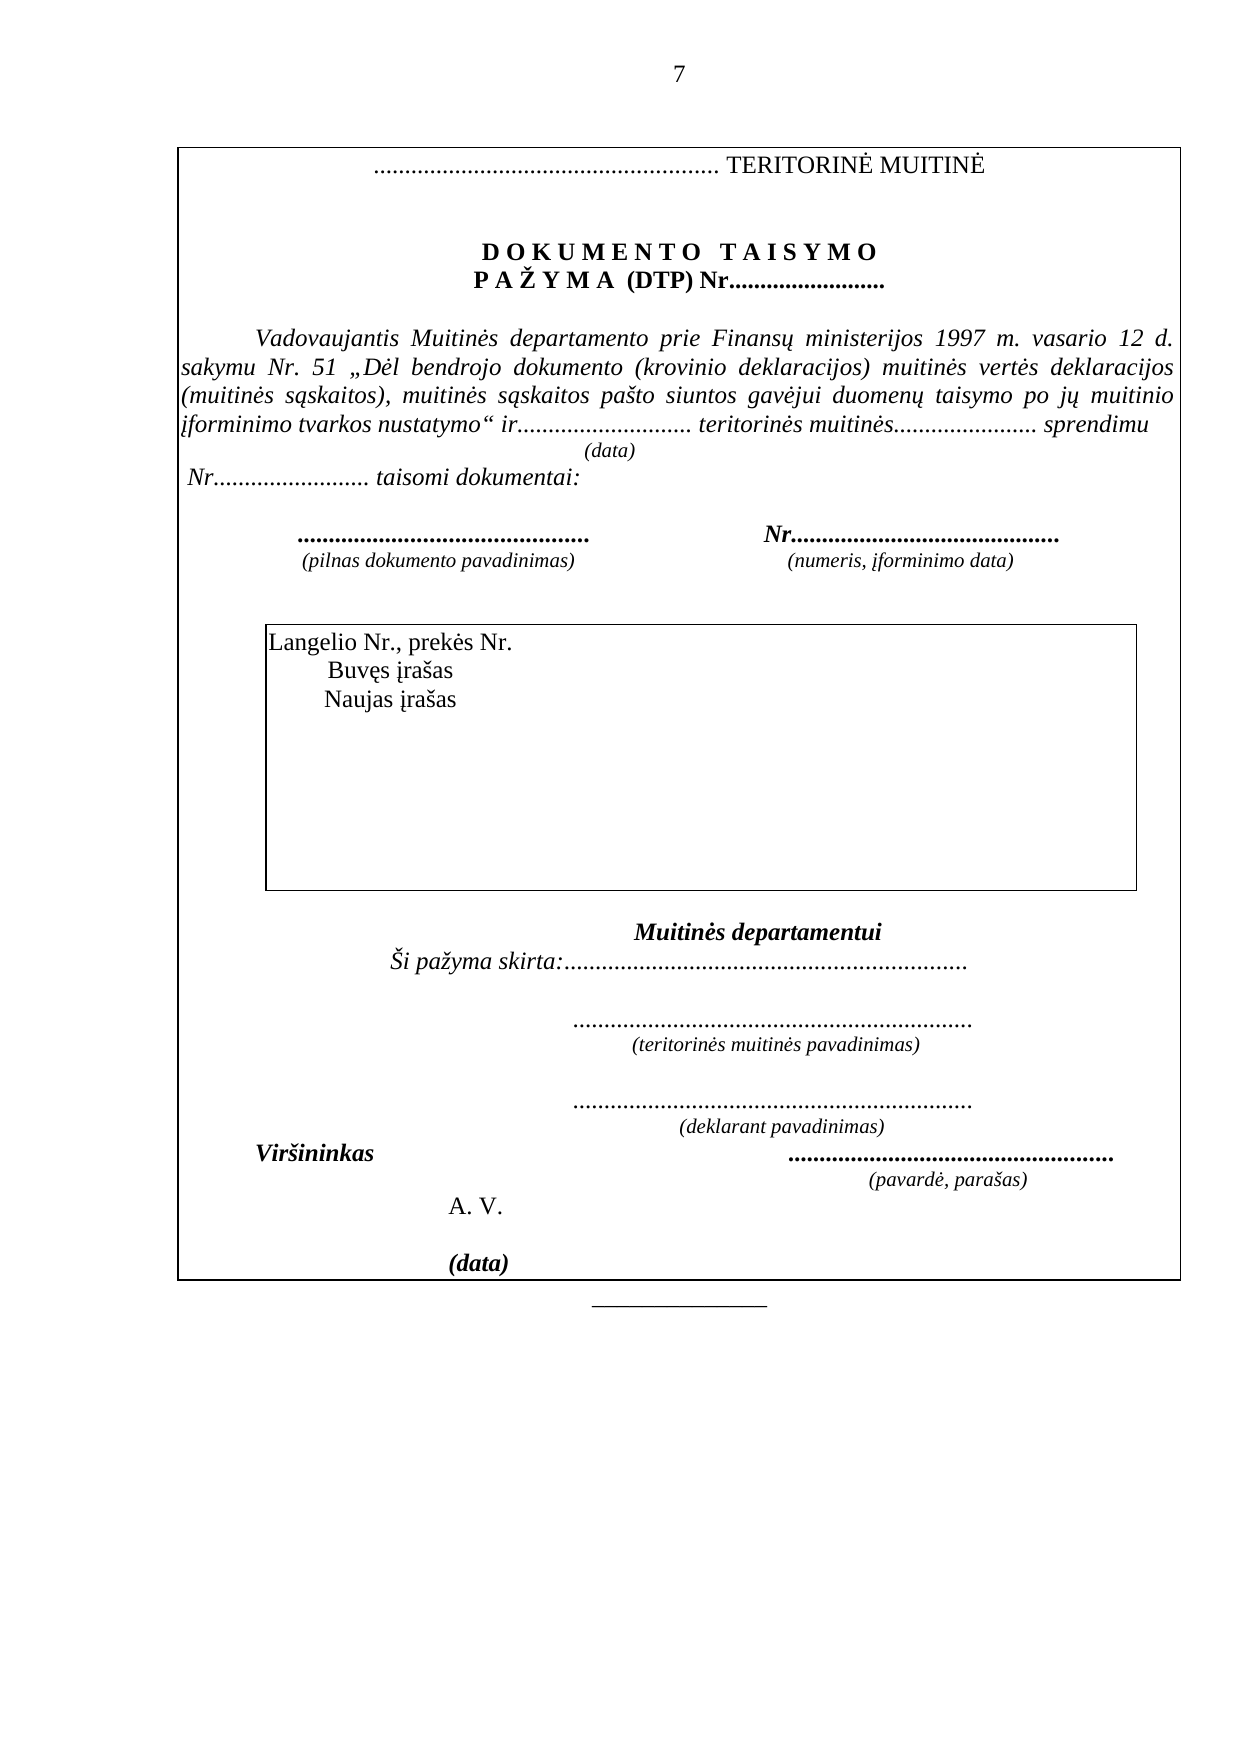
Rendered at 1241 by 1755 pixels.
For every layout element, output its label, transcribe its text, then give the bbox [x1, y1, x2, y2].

text A. V. [179, 1187, 1180, 1219]
text Muitinės departamentui [179, 914, 1180, 942]
text Ši pažyma skirta:. [179, 942, 1180, 975]
text TERITORINĖ MUITINĖ [179, 148, 1180, 179]
text Viršininkas [179, 1134, 1180, 1163]
text PAŽYMA (DTP) Nr [179, 262, 1180, 294]
text (data) [179, 1245, 1180, 1279]
text (teritorinės muitinės pavadinimas) [179, 1029, 1180, 1056]
text Nr......................... taisomi dokumentai: [179, 458, 1180, 491]
text Nr [179, 516, 1180, 545]
text (data) [179, 434, 1180, 458]
text Vadovaujantis Muitinės departamento prie Finansų ministerijos 1997 m. vasario 12 d. sakymu Nr. 51 „Dėl bendrojo dokumento (krovinio deklaracijos) muitinės vertės deklaracijos (muitinės sąskaitos), muitinės sąskaitos pašto siuntos gavėjui duomenų taisymo po jų muitinio įforminimo tvarkos nustatymo“ ir............................ teritorinės muitinės....................... sprendimu [179, 319, 1180, 434]
text (pilnas dokumento pavadinimas) (numeris, įforminimo data) [179, 545, 1180, 572]
text (deklarant pavadinimas) [179, 1110, 1180, 1134]
text ______________ [177, 1281, 1181, 1309]
text DOKUMENTO TAISYMO [179, 233, 1180, 262]
text (pavardė, parašas) [179, 1163, 1180, 1187]
